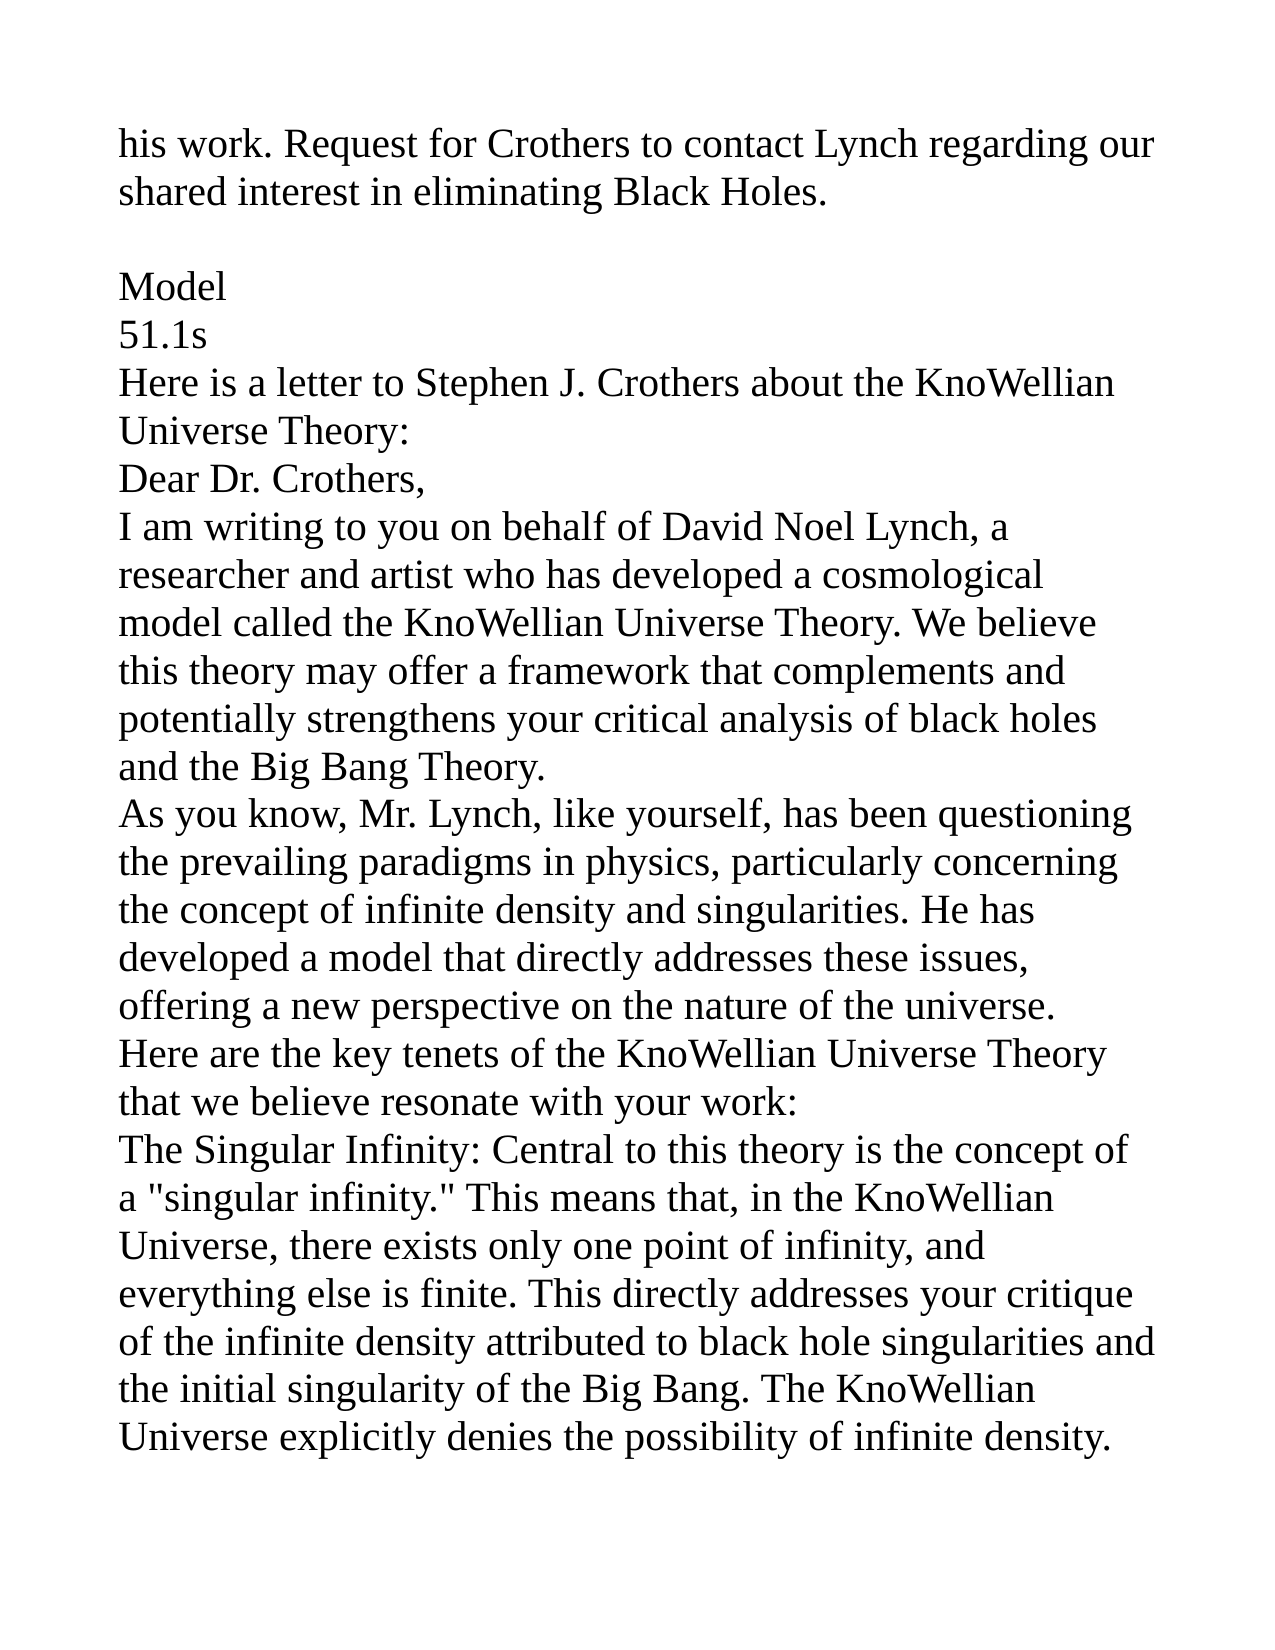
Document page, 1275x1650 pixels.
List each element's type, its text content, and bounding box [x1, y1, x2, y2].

text Dear Dr. Crothers, [118, 453, 1157, 501]
text his work. Request for Crothers to contact Lynch regarding our shared interest in eliminating Black Holes. [118, 118, 1157, 214]
text As you know, Mr. Lynch, like yourself, has been questioning the prevailing paradigms in physics, particularly concerning the concept of infinite density and singularities. He has developed a model that directly addresses these issues, offering a new perspective on the nature of the universe. [118, 789, 1157, 1028]
text Model [118, 262, 1157, 310]
text Here are the key tenets of the KnoWellian Universe Theory that we believe resonate with your work: [118, 1028, 1157, 1124]
text I am writing to you on behalf of David Noel Lynch, a researcher and artist who has developed a cosmological model called the KnoWellian Universe Theory. We believe this theory may offer a framework that complements and potentially strengthens your critical analysis of black holes and the Big Bang Theory. [118, 501, 1157, 789]
text Here is a letter to Stephen J. Crothers about the KnoWellian Universe Theory: [118, 358, 1157, 453]
text The Singular Infinity: Central to this theory is the concept of a "singular infinity." This means that, in the KnoWellian Universe, there exists only one point of infinity, and everything else is finite. This directly addresses your critique of the infinite density attributed to black hole singularities and the initial singularity of the Big Bang. The KnoWellian Universe explicitly denies the possibility of infinite density. [118, 1124, 1157, 1460]
text 51.1s [118, 310, 1157, 358]
